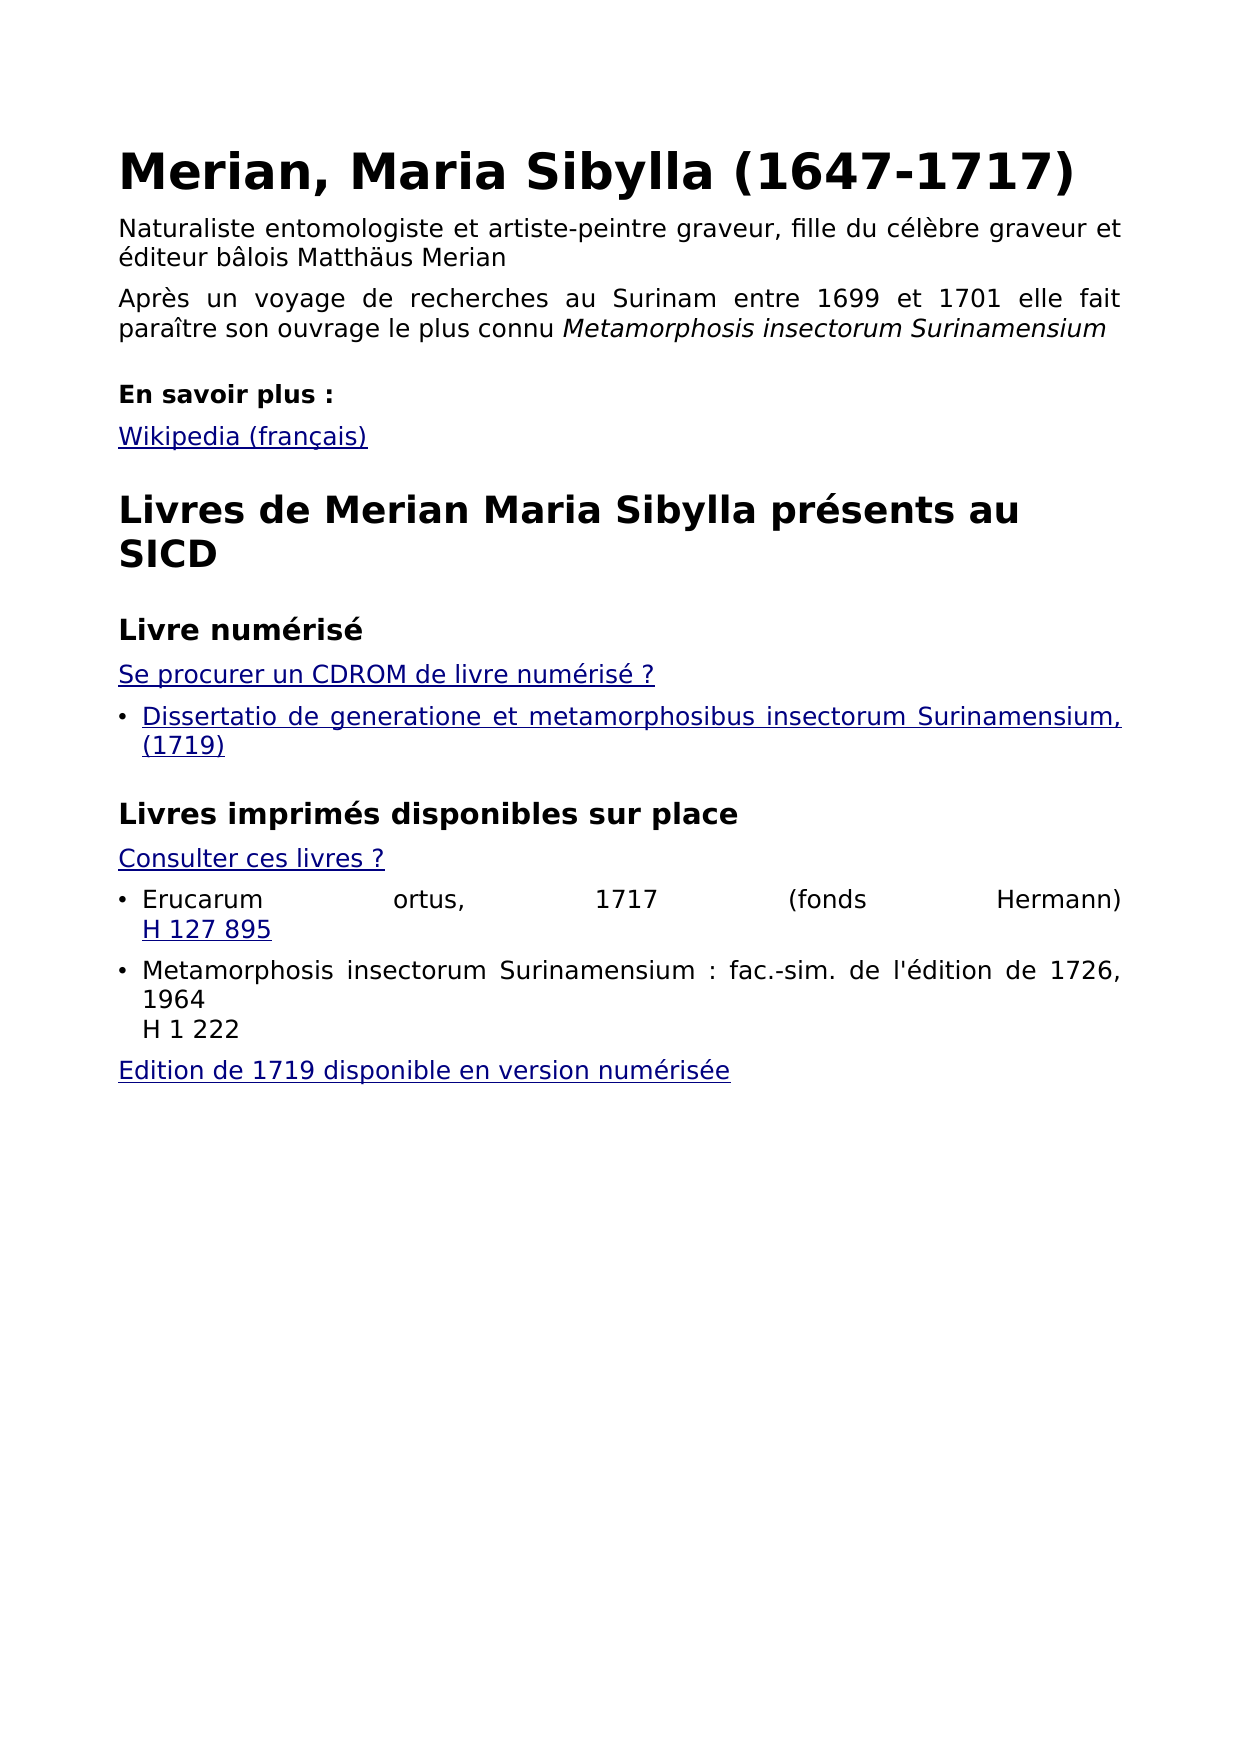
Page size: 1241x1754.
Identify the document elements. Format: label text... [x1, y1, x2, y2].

text Naturaliste entomologiste et artiste-peintre graveur, fille du célèbre graveur et éditeur bâlois Matthäus Merian [118, 214, 1122, 272]
text Se procurer un CDROM de livre numérisé ? [118, 660, 1122, 689]
subtitle Livres de Merian Maria Sibylla présents au SICD [118, 489, 1122, 576]
text Après un voyage de recherches au Surinam entre 1699 et 1701 elle fait paraître son ouvrage le plus connu Metamorphosis insectorum Surinamensium [118, 285, 1122, 343]
list Metamorphosis insectorum Surinamensium : fac.-sim. de l'édition de 1726, 1964 H 1 222 [118, 957, 1122, 1044]
list Dissertatio de generatione et metamorphosibus insectorum Surinamensium, (1719) [118, 702, 1122, 760]
text Wikipedia (français) [118, 422, 1122, 451]
text Consulter ces livres ? [118, 844, 1122, 873]
subtitle Merian, Maria Sibylla (1647-1717) [118, 143, 1122, 201]
subtitle Livre numérisé [118, 614, 1122, 648]
text Edition de 1719 disponible en version numérisée [118, 1057, 1122, 1086]
subtitle Livres imprimés disponibles sur place [118, 798, 1122, 832]
subtitle En savoir plus : [118, 381, 1122, 410]
list Erucarum ortus, 1717 (fonds Hermann) H 127 895 [118, 886, 1122, 944]
